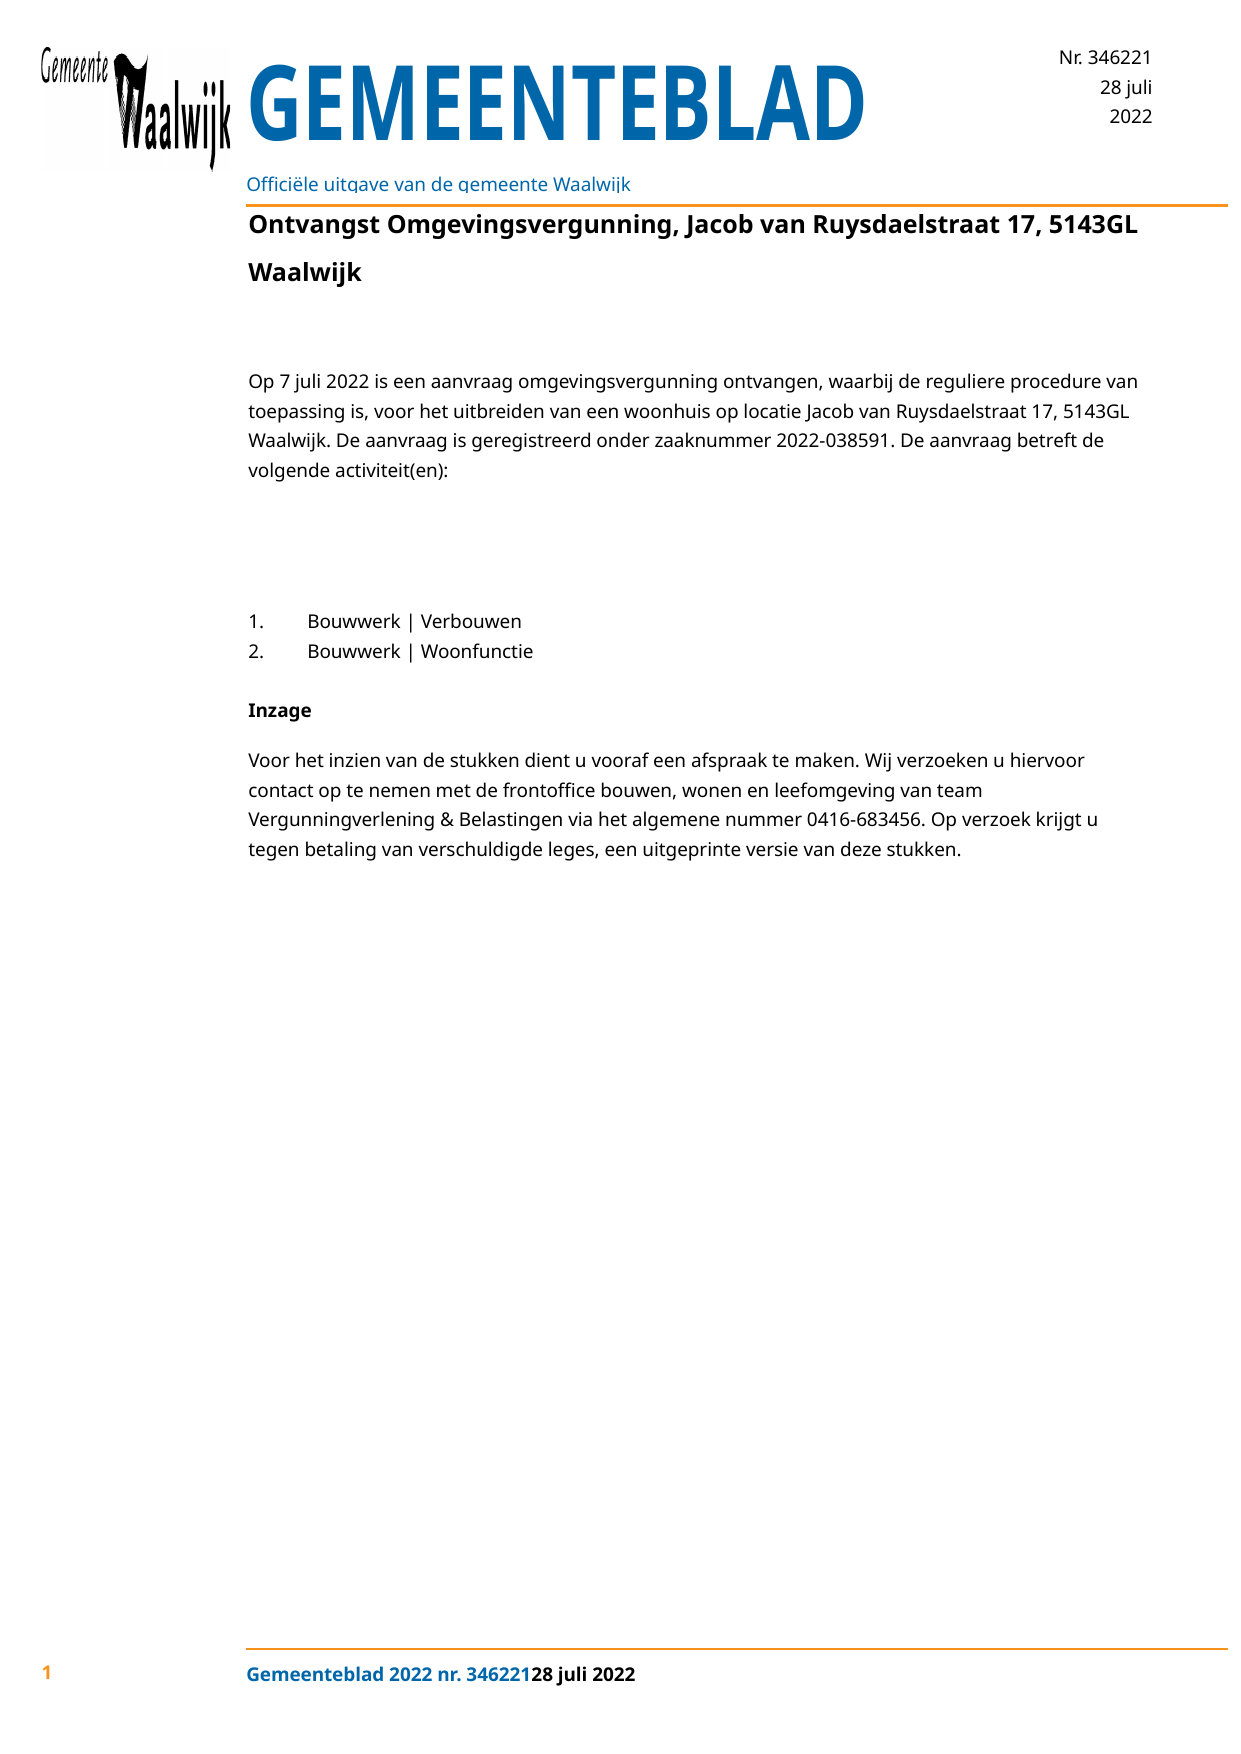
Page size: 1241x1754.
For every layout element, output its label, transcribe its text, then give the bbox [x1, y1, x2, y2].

text Inzage [248, 697, 1152, 723]
text Op 7 juli 2022 is een aanvraag omgevingsvergunning ontvangen, waarbij de reguliere procedure van toepassing is, voor het uitbreiden van een woonhuis op locatie Jacob van Ruysdaelstraat 17, 5143GL Waalwijk. De aanvraag is geregistreerd onder zaaknummer 2022-038591. De aanvraag betreft de volgende activiteit(en): [248, 368, 1152, 483]
text Voor het inzien van de stukken dient u vooraf een afspraak te maken. Wij verzoeken u hiervoor contact op te nemen met de frontoffice bouwen, wonen en leefomgeving van team Vergunningverlening & Belastingen via het algemene nummer 0416-683456. Op verzoek krijgt u tegen betaling van verschuldigde leges, een uitgeprinte versie van deze stukken. [248, 747, 1152, 862]
text Ontvangst Omgevingsvergunning, Jacob van Ruysdaelstraat 17, 5143GL Waalwijk [248, 207, 1152, 288]
list Bouwwerk | Verbouwen [248, 608, 1152, 634]
picture [41, 47, 231, 172]
list Bouwwerk | Woonfunctie [248, 638, 1152, 664]
